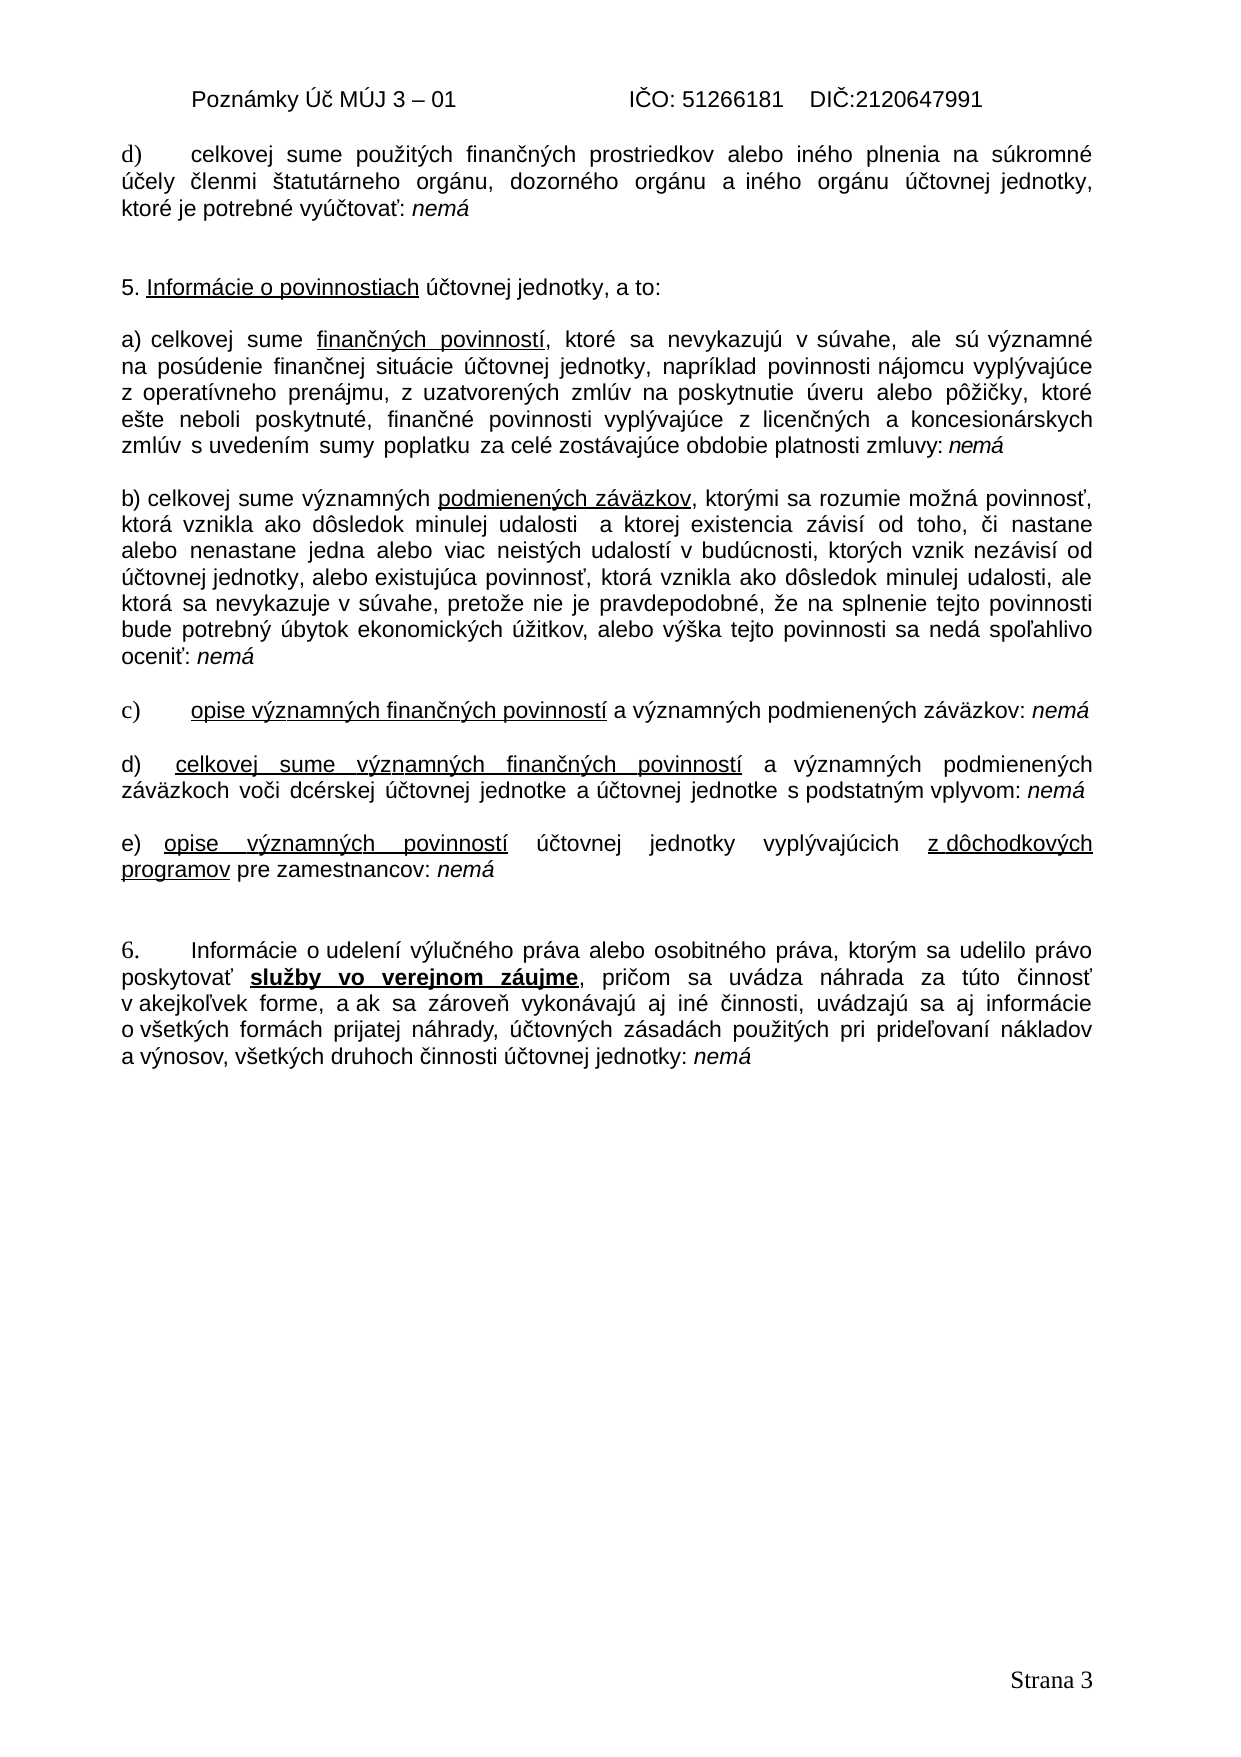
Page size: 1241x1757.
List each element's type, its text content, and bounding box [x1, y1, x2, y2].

list opise významných finančných povinností a významných podmienených záväzkov: nemá [121, 695, 1093, 724]
list Informácie o udelení výlučného práva alebo osobitného práva, ktorým sa udelilo právo poskytovať služby vo verejnom záujme, pričom sa uvádza náhrada za túto činnosť v akejkoľvek forme, a ak sa zároveň vykonávajú aj iné činnosti, uvádzajú sa aj informácie o všetkých formách prijatej náhrady, účtovných zásadách použitých pri prideľovaní nákladov a výnosov, všetkých druhoch činnosti účtovnej jednotky: nemá [121, 935, 1093, 1069]
list celkovej sume použitých finančných prostriedkov alebo iného plnenia na súkromné účely členmi štatutárneho orgánu, dozorného orgánu a iného orgánu účtovnej jednotky, ktoré je potrebné vyúčtovať: nemá [121, 139, 1093, 221]
text a) celkovej sume finančných povinností, ktoré sa nevykazujú v súvahe, ale sú významné na posúdenie finančnej situácie účtovnej jednotky, napríklad povinnosti nájomcu vyplývajúce z operatívneho prenájmu, z uzatvorených zmlúv na poskytnutie úveru alebo pôžičky, ktoré ešte neboli poskytnuté, finančné povinnosti vyplývajúce z licenčných a koncesionárskych zmlúv s uvedením sumy poplatku za celé zostávajúce obdobie platnosti zmluvy: nemá [121, 326, 1093, 458]
text d) celkovej sume významných finančných povinností a významných podmienených záväzkoch voči dcérskej účtovnej jednotke a účtovnej jednotke s podstatným vplyvom: nemá [121, 751, 1093, 803]
text e) opise významných povinností účtovnej jednotky vyplývajúcich z dôchodkových programov pre zamestnancov: nemá [121, 829, 1093, 882]
text 5. Informácie o povinnostiach účtovnej jednotky, a to: [121, 274, 1093, 300]
text b) celkovej sume významných podmienených záväzkov, ktorými sa rozumie možná povinnosť, ktorá vznikla ako dôsledok minulej udalosti a ktorej existencia závisí od toho, či nastane alebo nenastane jedna alebo viac neistých udalostí v budúcnosti, ktorých vznik nezávisí od účtovnej jednotky, alebo existujúca povinnosť, ktorá vznikla ako dôsledok minulej udalosti, ale ktorá sa nevykazuje v súvahe, pretože nie je pravdepodobné, že na splnenie tejto povinnosti bude potrebný úbytok ekonomických úžitkov, alebo výška tejto povinnosti sa nedá spoľahlivo oceniť: nemá [121, 484, 1093, 669]
